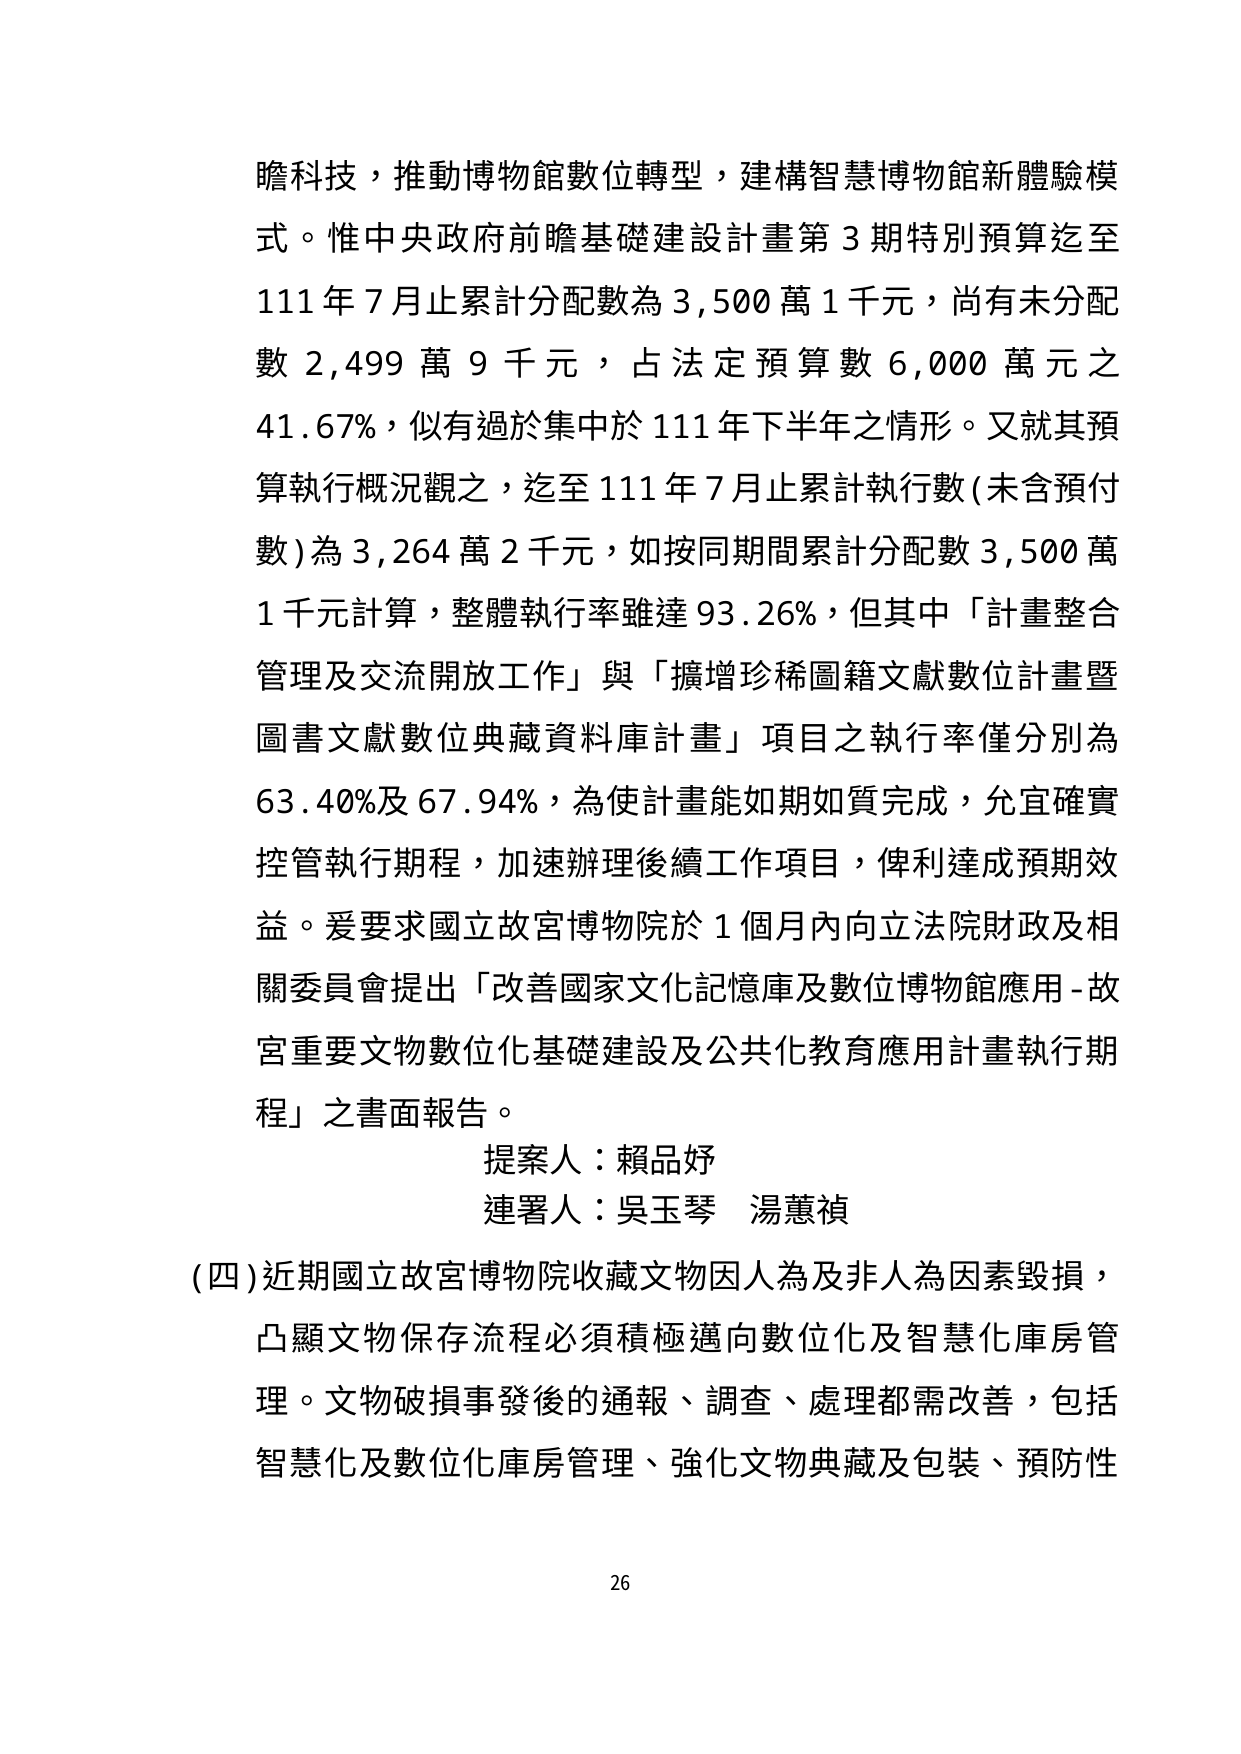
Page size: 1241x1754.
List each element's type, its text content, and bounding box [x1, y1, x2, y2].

text 瞻科技，推動博物館數位轉型，建構智慧博物館新體驗模式。惟中央政府前瞻基礎建設計畫第3期特別預算迄至111年7月止累計分配數為3,500萬1千元，尚有未分配數2,499萬9千元，占法定預算數6,000萬元之41.67%，似有過於集中於111年下半年之情形。又就其預算執行概況觀之，迄至111年7月止累計執行數(未含預付數)為3,264萬2千元，如按同期間累計分配數3,500萬1千元計算，整體執行率雖達93.26%，但其中「計畫整合管理及交流開放工作」與「擴增珍稀圖籍文獻數位計畫暨圖書文獻數位典藏資料庫計畫」項目之執行率僅分別為63.40%及67.94%，為使計畫能如期如質完成，允宜確實控管執行期程，加速辦理後續工作項目，俾利達成預期效益。爰要求國立故宮博物院於1個月內向立法院財政及相關委員會提出「改善國家文化記憶庫及數位博物館應用-故宮重要文物數位化基礎建設及公共化教育應用計畫執行期程」之書面報告。 [187, 132, 1120, 1132]
text (四)近期國立故宮博物院收藏文物因人為及非人為因素毀損，凸顯文物保存流程必須積極邁向數位化及智慧化庫房管理。文物破損事發後的通報、調查、處理都需改善，包括智慧化及數位化庫房管理、強化文物典藏及包裝、預防性 [187, 1232, 1120, 1482]
text 提案人：賴品妤 [483, 1132, 1120, 1182]
text 連署人：吳玉琴 湯蕙禎 [483, 1182, 1120, 1232]
